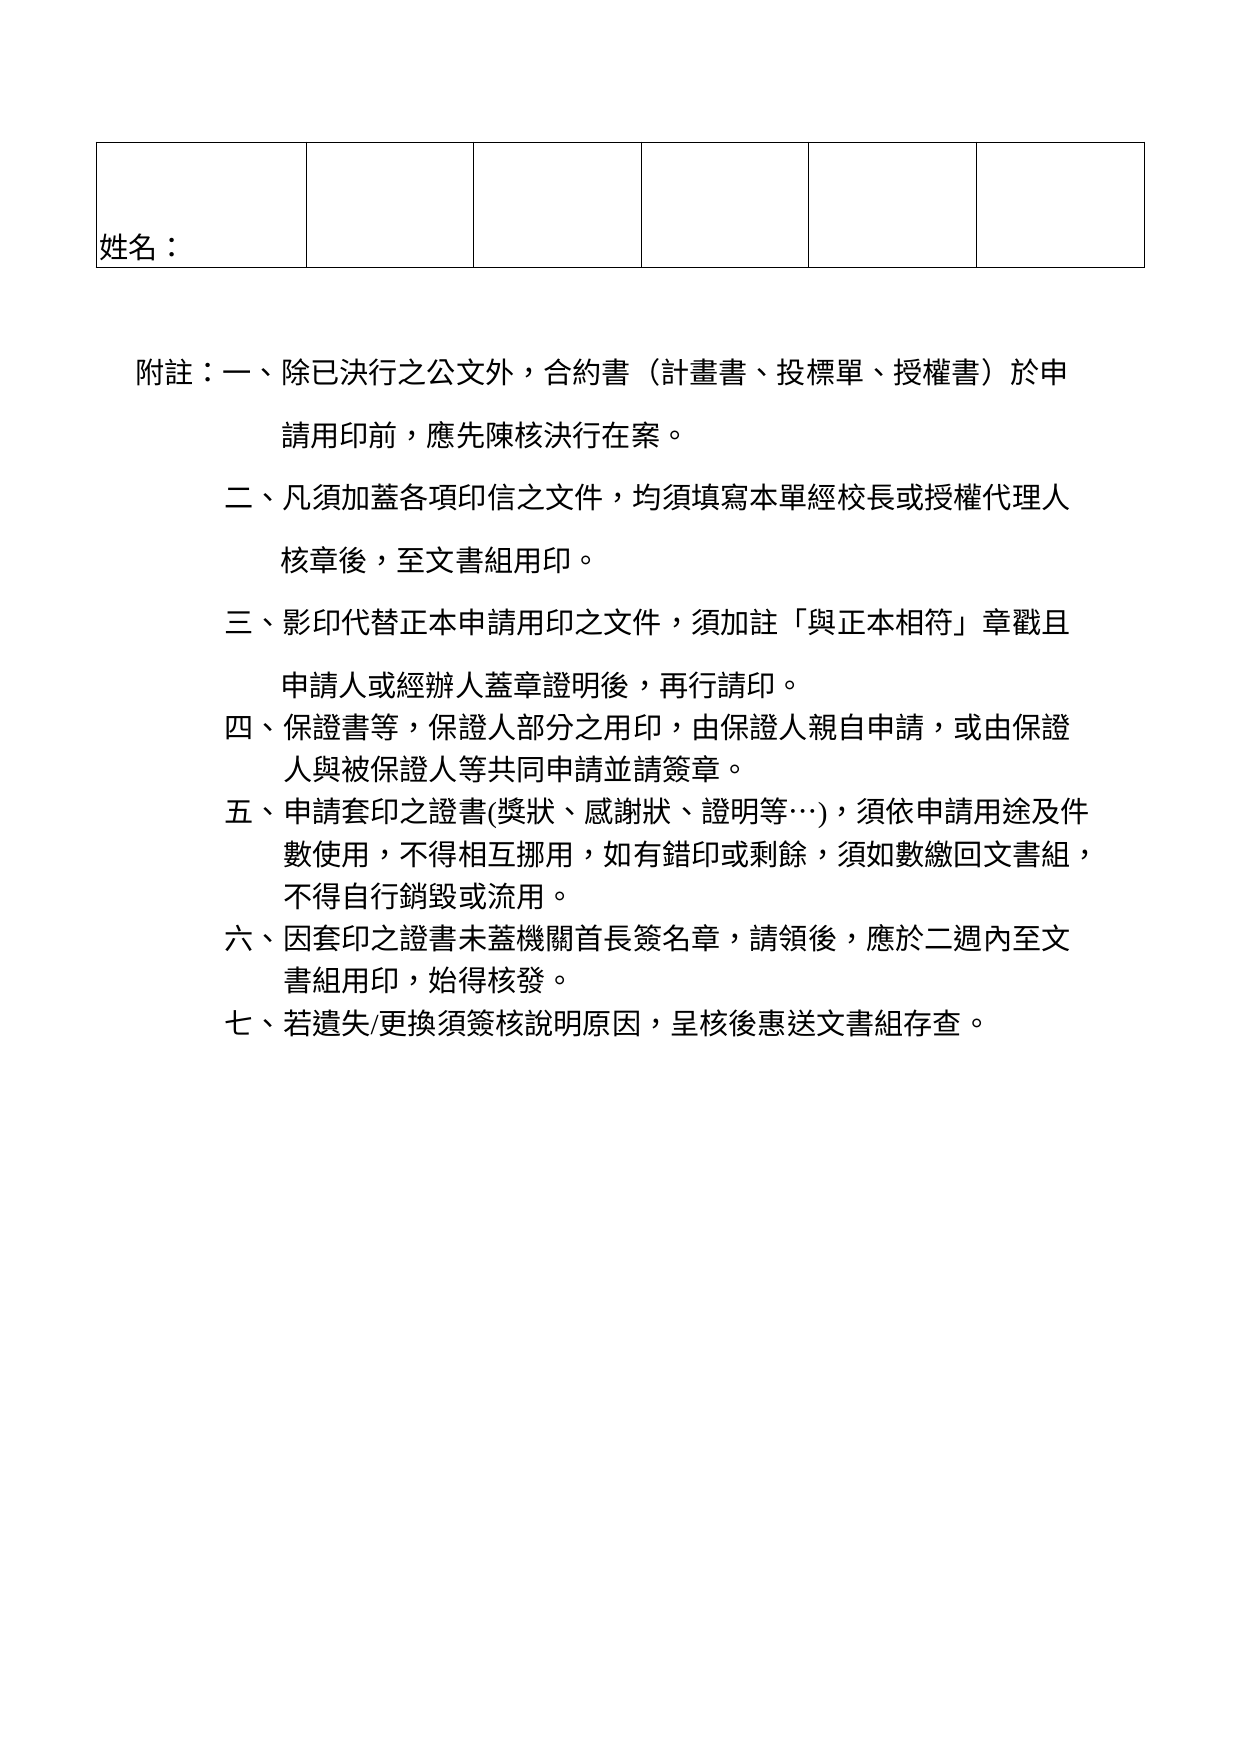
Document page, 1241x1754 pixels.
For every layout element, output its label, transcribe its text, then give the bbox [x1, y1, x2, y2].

text 四、保證書等，保證人部分之用印，由保證人親自申請，或由保證人與被保證人等共同申請並請簽章。 [224, 704, 1093, 789]
table_cell 姓名： [97, 143, 306, 267]
text 附註：一、除已決行之公文外，合約書（計畫書、投標單、授權書）於申請用印前，應先陳核決行在案。 [135, 329, 1093, 454]
table_cell [809, 143, 976, 267]
table_cell [977, 143, 1144, 267]
text 三、影印代替正本申請用印之文件，須加註「與正本相符」章戳且申請人或經辦人蓋章證明後，再行請印。 [224, 579, 1093, 704]
text 七、若遺失/更換須簽核說明原因，呈核後惠送文書組存查。 [224, 1000, 1093, 1042]
table_cell [474, 143, 641, 267]
table_cell [642, 143, 808, 267]
table_cell [307, 143, 473, 267]
text 六、因套印之證書未蓋機關首長簽名章，請領後，應於二週內至文書組用印，始得核發。 [224, 916, 1093, 1000]
text 二、凡須加蓋各項印信之文件，均須填寫本單經校長或授權代理人核章後，至文書組用印。 [224, 454, 1093, 579]
text 五、申請套印之證書(獎狀、感謝狀、證明等…)，須依申請用途及件數使用，不得相互挪用，如有錯印或剩餘，須如數繳回文書組，不得自行銷毀或流用。 [224, 789, 1093, 916]
